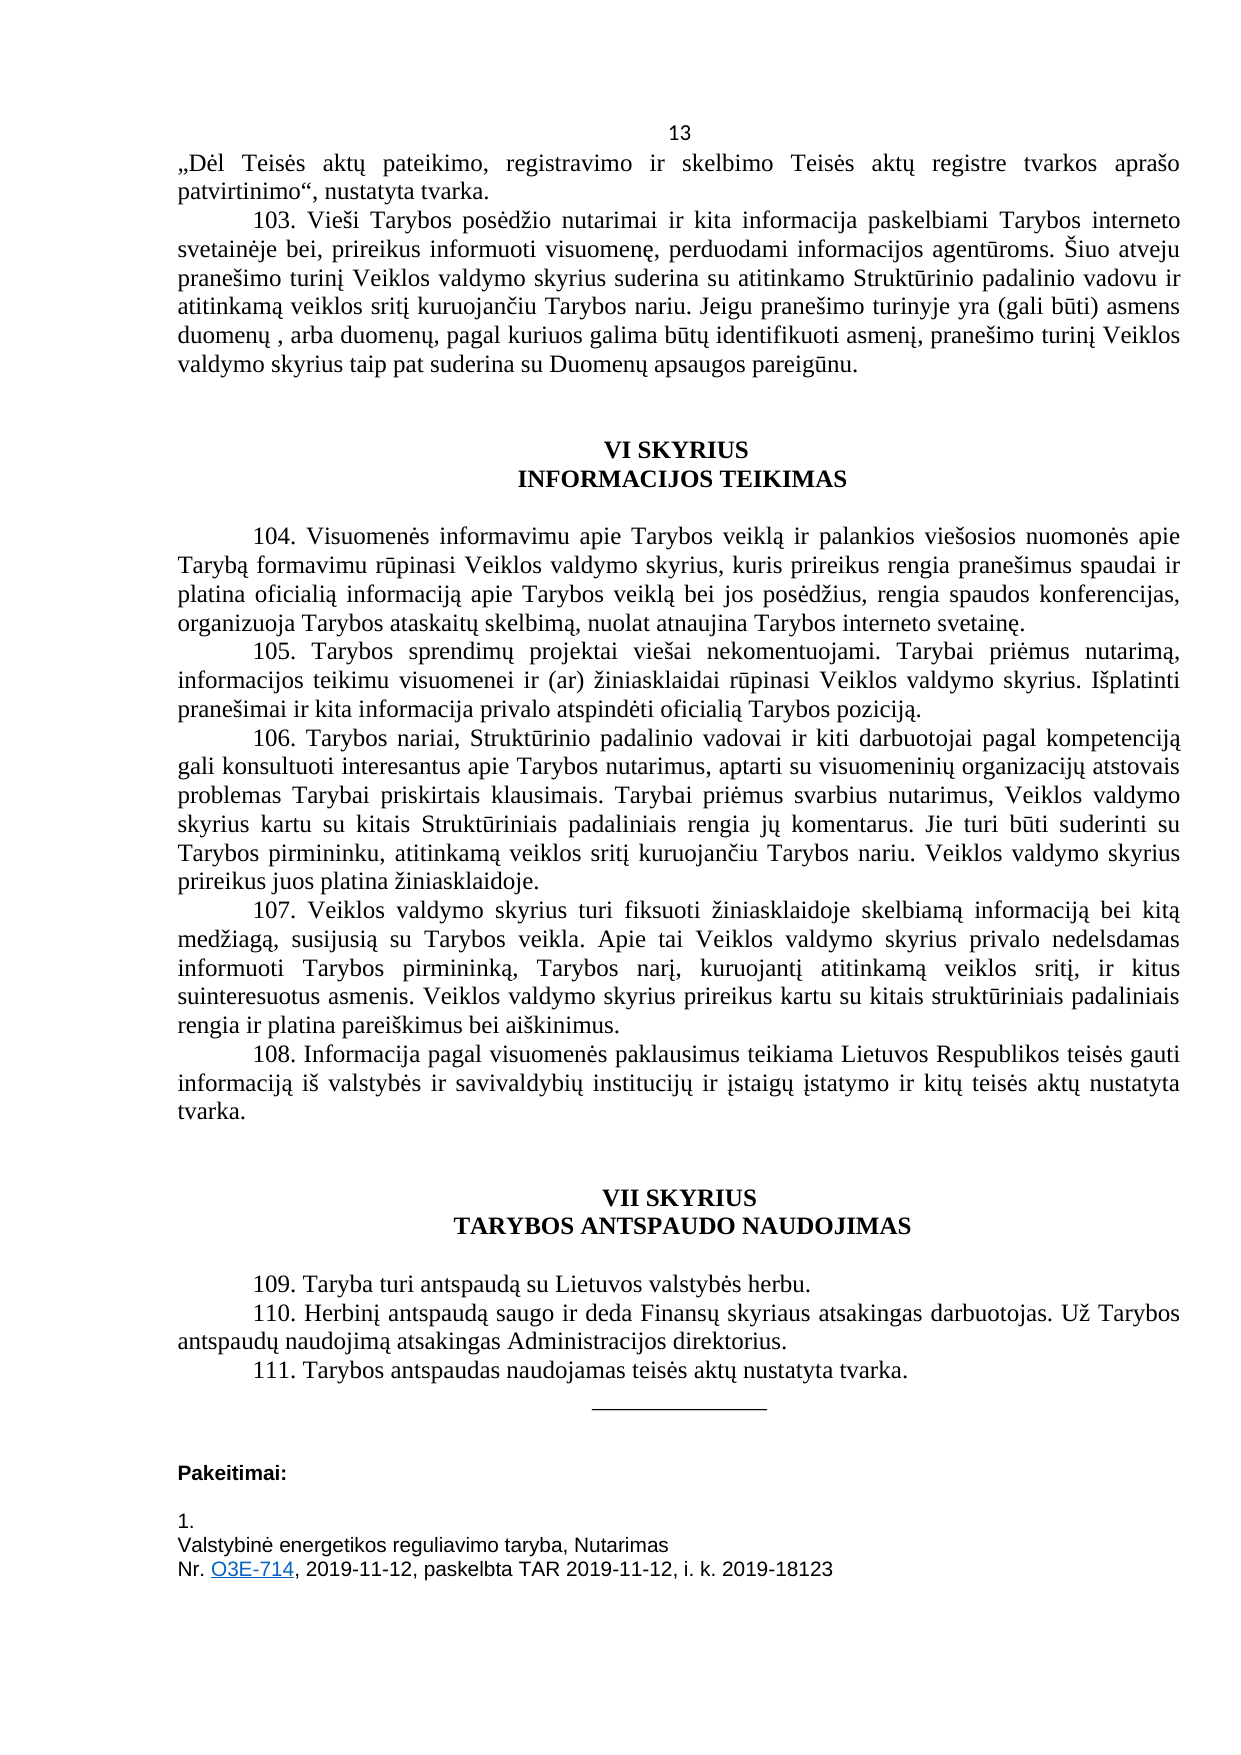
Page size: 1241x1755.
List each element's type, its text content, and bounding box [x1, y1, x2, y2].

text 1. [177, 1508, 1181, 1532]
text Valstybinė energetikos reguliavimo taryba, Nutarimas [177, 1532, 1181, 1556]
text 104. Visuomenės informavimu apie Tarybos veiklą ir palankios viešosios nuomonės apie Tarybą formavimu rūpinasi Veiklos valdymo skyrius, kuris prireikus rengia pranešimus spaudai ir platina oficialią informaciją apie Tarybos veiklą bei jos posėdžius, rengia spaudos konferencijas, organizuoja Tarybos ataskaitų skelbimą, nuolat atnaujina Tarybos interneto svetainę. [177, 521, 1181, 636]
text Pakeitimai: [177, 1461, 1181, 1484]
text TARYBOS ANTSPAUDO NAUDOJIMAS [177, 1211, 1181, 1240]
text 105. Tarybos sprendimų projektai viešai nekomentuojami. Tarybai priėmus nutarimą, informacijos teikimu visuomenei ir (ar) žiniasklaidai rūpinasi Veiklos valdymo skyrius. Išplatinti pranešimai ir kita informacija privalo atspindėti oficialią Tarybos poziciją. [177, 636, 1181, 723]
text INFORMACIJOS TEIKIMAS [177, 464, 1181, 493]
text ______________ [177, 1384, 1181, 1413]
text 107. Veiklos valdymo skyrius turi fiksuoti žiniasklaidoje skelbiamą informaciją bei kitą medžiagą, susijusią su Tarybos veikla. Apie tai Veiklos valdymo skyrius privalo nedelsdamas informuoti Tarybos pirmininką, Tarybos narį, kuruojantį atitinkamą veiklos sritį, ir kitus suinteresuotus asmenis. Veiklos valdymo skyrius prireikus kartu su kitais struktūriniais padaliniais rengia ir platina pareiškimus bei aiškinimus. [177, 895, 1181, 1039]
text 103. Vieši Tarybos posėdžio nutarimai ir kita informacija paskelbiami Tarybos interneto svetainėje bei, prireikus informuoti visuomenę, perduodami informacijos agentūroms. Šiuo atveju pranešimo turinį Veiklos valdymo skyrius suderina su atitinkamo Struktūrinio padalinio vadovu ir atitinkamą veiklos sritį kuruojančiu Tarybos nariu. Jeigu pranešimo turinyje yra (gali būti) asmens duomenų , arba duomenų, pagal kuriuos galima būtų identifikuoti asmenį, pranešimo turinį Veiklos valdymo skyrius taip pat suderina su Duomenų apsaugos pareigūnu. [177, 205, 1181, 378]
text VII SKYRIUS [177, 1183, 1181, 1211]
text 111. Tarybos antspaudas naudojamas teisės aktų nustatyta tvarka. [177, 1355, 1181, 1384]
text „Dėl Teisės aktų pateikimo, registravimo ir skelbimo Teisės aktų registre tvarkos aprašo patvirtinimo“, nustatyta tvarka. [177, 148, 1181, 205]
text 109. Taryba turi antspaudą su Lietuvos valstybės herbu. [177, 1269, 1181, 1298]
text 106. Tarybos nariai, Struktūrinio padalinio vadovai ir kiti darbuotojai pagal kompetenciją gali konsultuoti interesantus apie Tarybos nutarimus, aptarti su visuomeninių organizacijų atstovais problemas Tarybai priskirtais klausimais. Tarybai priėmus svarbius nutarimus, Veiklos valdymo skyrius kartu su kitais Struktūriniais padaliniais rengia jų komentarus. Jie turi būti suderinti su Tarybos pirmininku, atitinkamą veiklos sritį kuruojančiu Tarybos nariu. Veiklos valdymo skyrius prireikus juos platina žiniasklaidoje. [177, 723, 1181, 895]
text 110. Herbinį antspaudą saugo ir deda Finansų skyriaus atsakingas darbuotojas. Už Tarybos antspaudų naudojimą atsakingas Administracijos direktorius. [177, 1298, 1181, 1355]
text VI SKYRIUS [177, 435, 1181, 464]
text 108. Informacija pagal visuomenės paklausimus teikiama Lietuvos Respublikos teisės gauti informaciją iš valstybės ir savivaldybių institucijų ir įstaigų įstatymo ir kitų teisės aktų nustatyta tvarka. [177, 1039, 1181, 1125]
text Nr. O3E-714, 2019-11-12, paskelbta TAR 2019-11-12, i. k. 2019-18123 [177, 1556, 1181, 1580]
